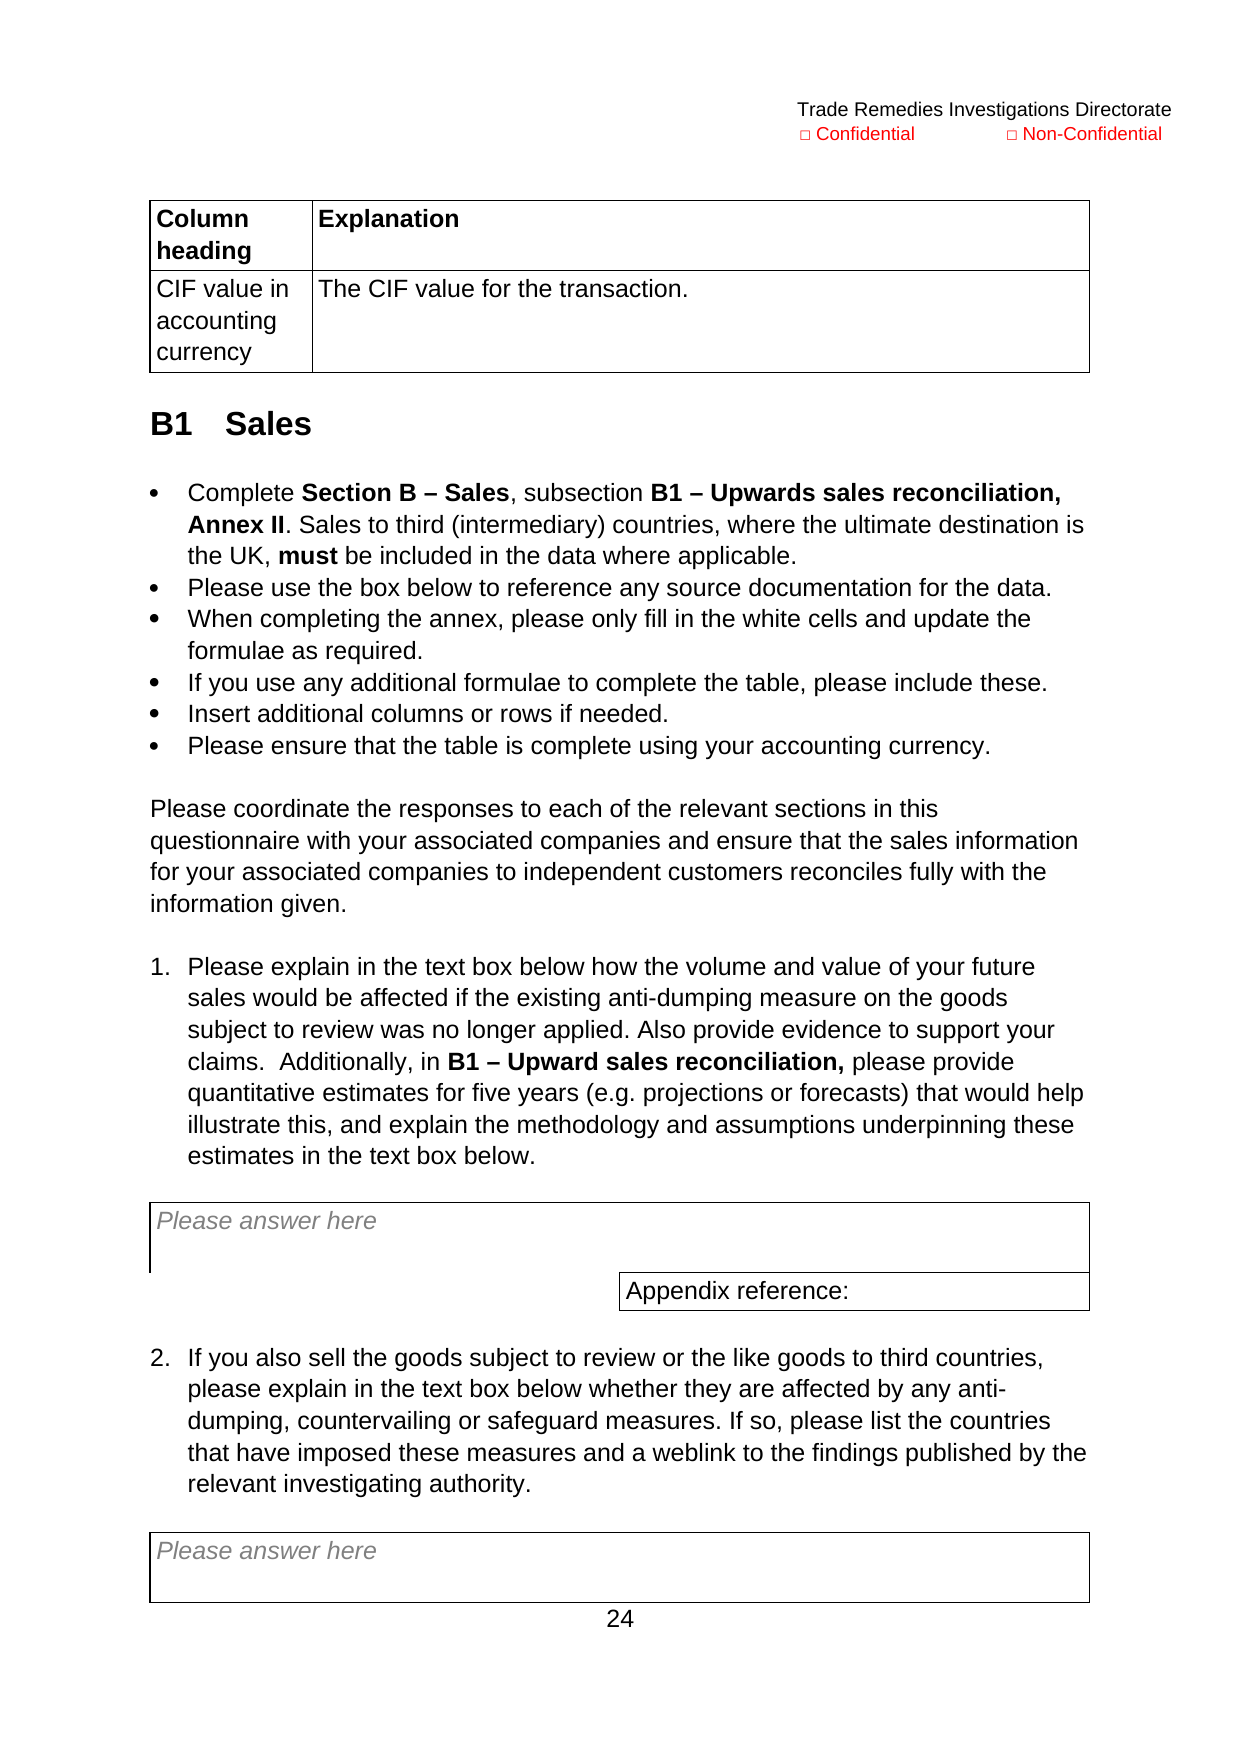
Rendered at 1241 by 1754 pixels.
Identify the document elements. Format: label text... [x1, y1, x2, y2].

table_header Explanation [313, 201, 1089, 270]
list If you also sell the goods subject to review or the like goods to third countries, please explain in the text box below whether they are affected by any anti-dumping, countervailing or safeguard measures. If so, please list the countries that have imposed these measures and a weblink to the findings published by the relevant investigating authority. [150, 1343, 1090, 1498]
list Complete Section B – Sales, subsection B1 – Upwards sales reconciliation, Annex II. Sales to third (intermediary) countries, where the ultimate destination is the UK, must be included in the data where applicable. [150, 478, 1090, 570]
list Please use the box below to reference any source documentation for the data. [150, 573, 1090, 602]
table_cell [150, 1273, 619, 1310]
subtitle B1 Sales [150, 404, 1090, 443]
list When completing the annex, please only fill in the white cells and update the formulae as required. [150, 604, 1090, 665]
table_cell The CIF value for the transaction. [313, 271, 1089, 372]
table_header Column heading [151, 201, 312, 270]
table_header Please answer here [151, 1203, 1089, 1272]
list If you use any additional formulae to complete the table, please include these. [150, 668, 1090, 696]
list Insert additional columns or rows if needed. [150, 699, 1090, 728]
text Please coordinate the responses to each of the relevant sections in this questionnaire with your associated companies and ensure that the sales information for your associated companies to independent customers reconciles fully with the information given. [150, 794, 1090, 917]
table_cell CIF value in accounting currency [151, 271, 312, 372]
table_header Please answer here [151, 1533, 1089, 1602]
list Please ensure that the table is complete using your accounting currency. [150, 731, 1090, 760]
list Please explain in the text box below how the volume and value of your future sales would be affected if the existing anti-dumping measure on the goods subject to review was no longer applied. Also provide evidence to support your claims. Additionally, in B1 – Upward sales reconciliation, please provide quantitative estimates for five years (e.g. projections or forecasts) that would help illustrate this, and explain the methodology and assumptions underpinning these estimates in the text box below. [150, 952, 1090, 1170]
table_cell Appendix reference: [620, 1273, 1089, 1310]
